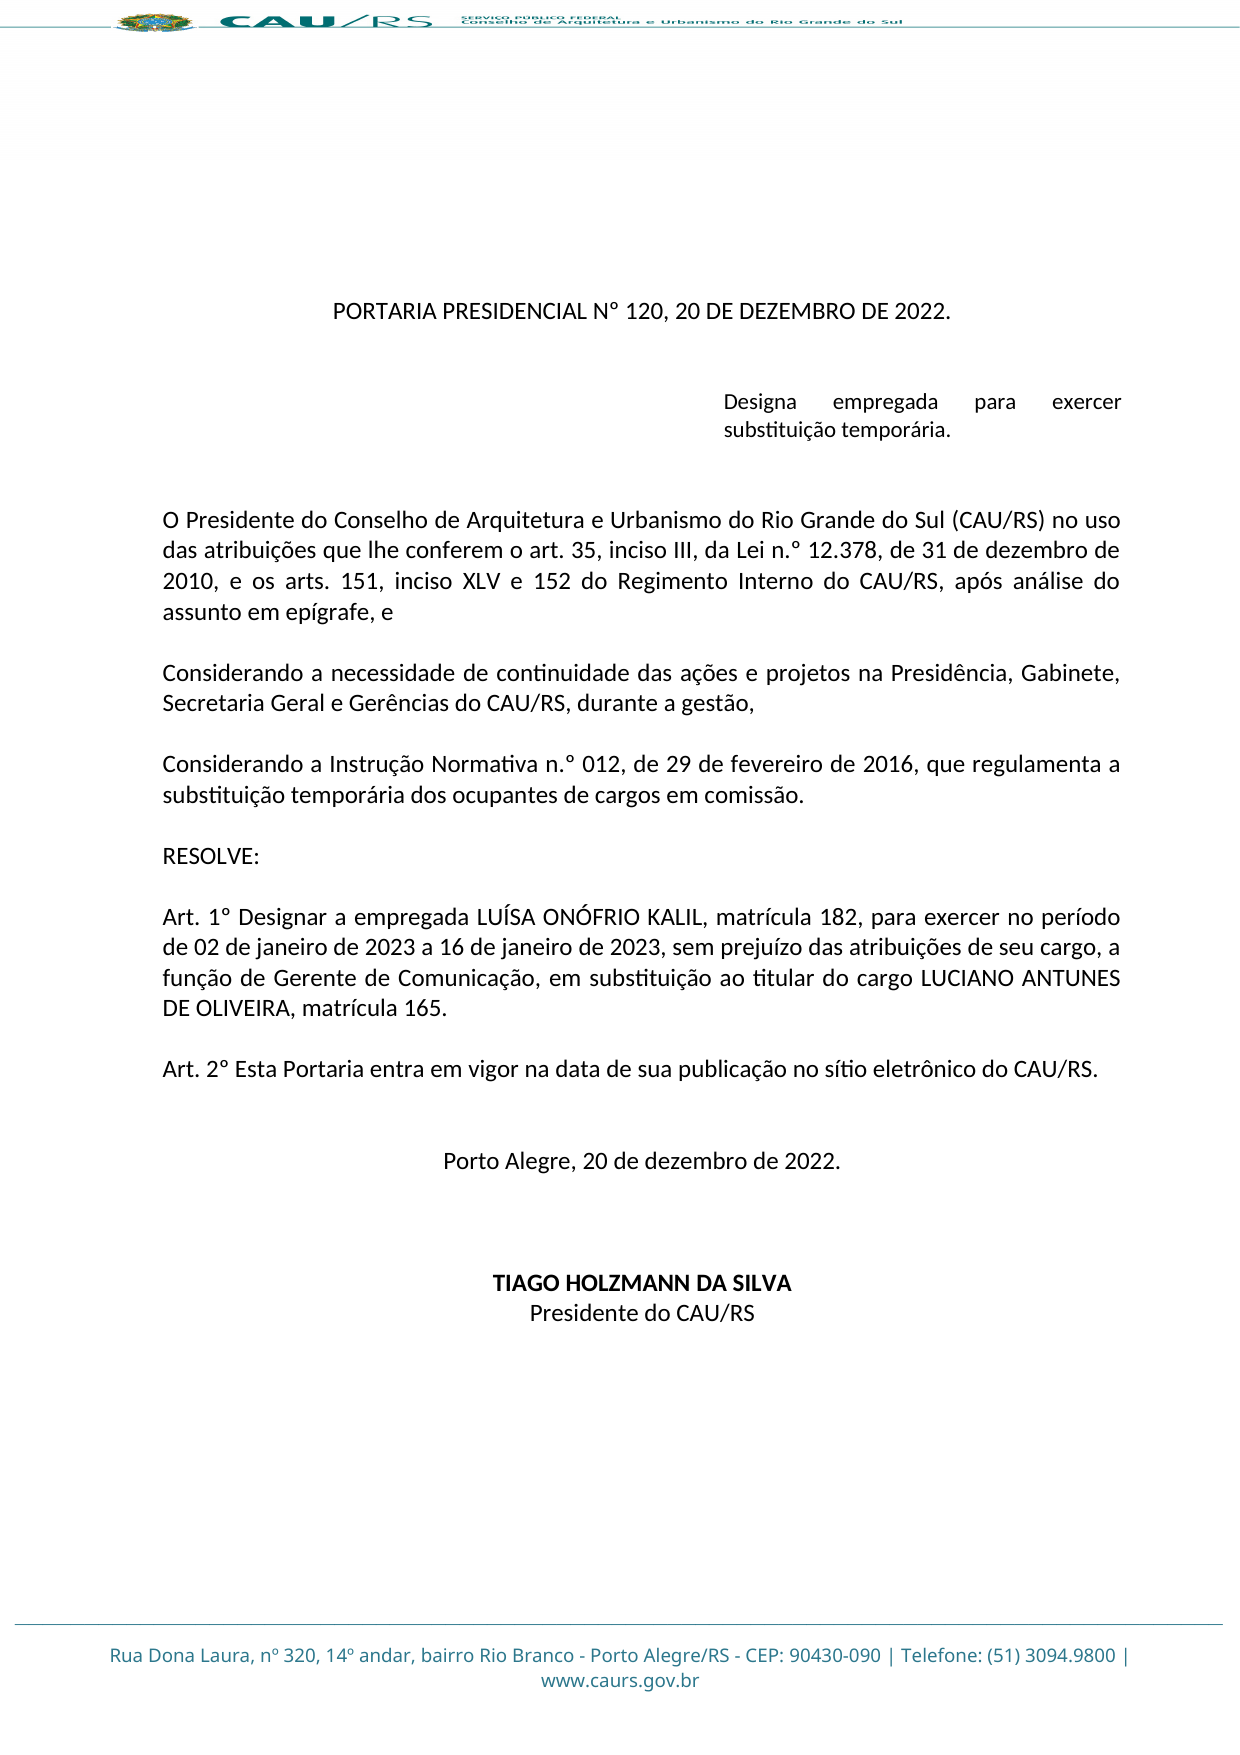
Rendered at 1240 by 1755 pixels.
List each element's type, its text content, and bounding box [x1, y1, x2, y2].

text PORTARIA PRESIDENCIAL Nº 120, 20 DE DEZEMBRO DE 2022. [162, 295, 1122, 326]
text Designa empregada para exercer substituição temporária. [723, 387, 1122, 443]
text Art. 1º Designar a empregada LUÍSA ONÓFRIO KALIL, matrícula 182, para exercer no período de 02 de janeiro de 2023 a 16 de janeiro de 2023, sem prejuízo das atribuições de seu cargo, a função de Gerente de Comunicação, em substituição ao titular do cargo LUCIANO ANTUNES DE OLIVEIRA, matrícula 165. [162, 901, 1122, 1023]
text Presidente do CAU/RS [162, 1298, 1122, 1328]
text Porto Alegre, 20 de dezembro de 2022. [162, 1145, 1122, 1176]
text O Presidente do Conselho de Arquitetura e Urbanismo do Rio Grande do Sul (CAU/RS) no uso das atribuições que lhe conferem o art. 35, inciso III, da Lei n.º 12.378, de 31 de dezembro de 2010, e os arts. 151, inciso XLV e 152 do Regimento Interno do CAU/RS, após análise do assunto em epígrafe, e [162, 504, 1122, 626]
text RESOLVE: [162, 840, 1122, 870]
text TIAGO HOLZMANN DA SILVA [162, 1267, 1122, 1298]
text Considerando a necessidade de continuidade das ações e projetos na Presidência, Gabinete, Secretaria Geral e Gerências do CAU/RS, durante a gestão, [162, 657, 1122, 718]
text Art. 2º Esta Portaria entra em vigor na data de sua publicação no sítio eletrônico do CAU/RS. [162, 1053, 1122, 1084]
text Considerando a Instrução Normativa n.º 012, de 29 de fevereiro de 2016, que regulamenta a substituição temporária dos ocupantes de cargos em comissão. [162, 748, 1122, 809]
